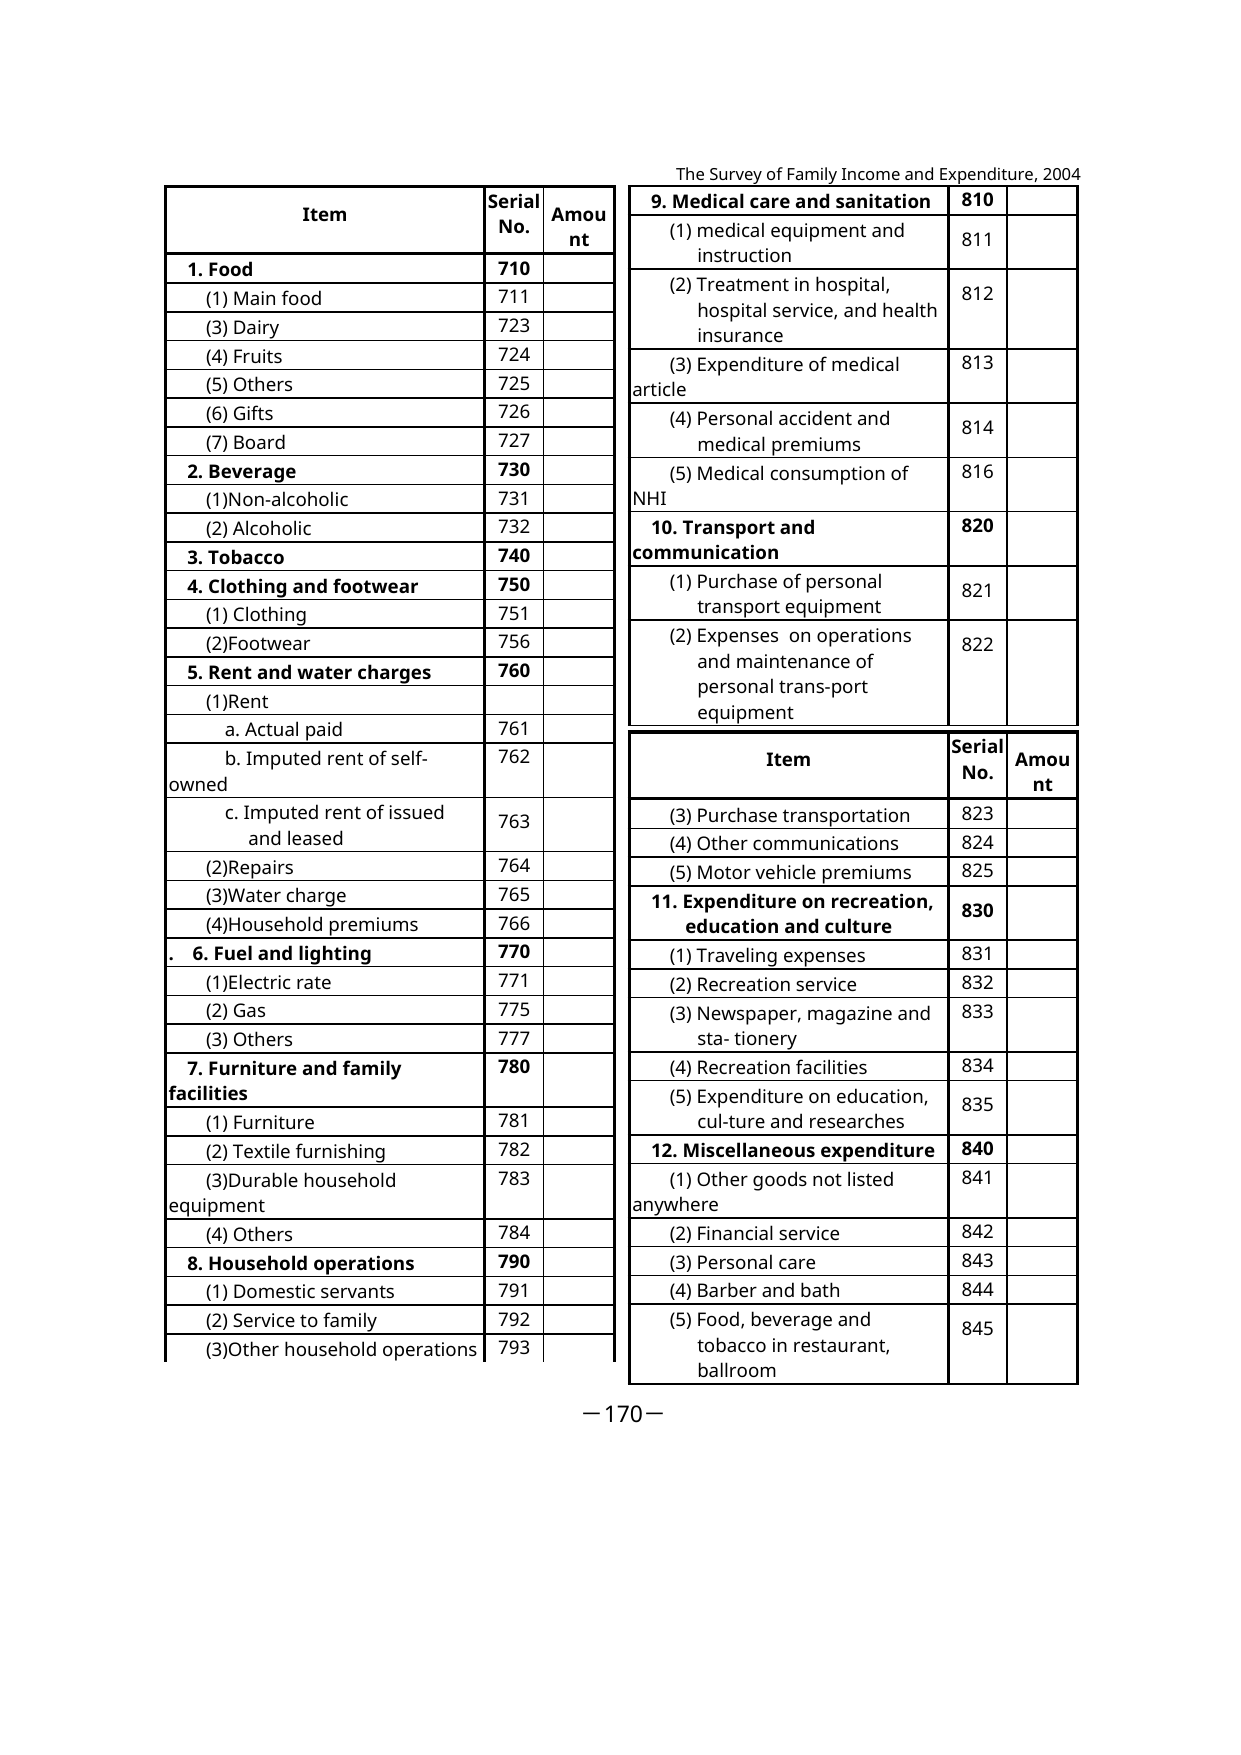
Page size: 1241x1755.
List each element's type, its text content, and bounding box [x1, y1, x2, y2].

table_header Serial No. [486, 188, 543, 252]
table_cell 4. Clothing and footwear [167, 571, 483, 598]
table_cell (4) Others [167, 1220, 483, 1247]
table_cell (5) Others [167, 370, 483, 397]
table_cell 740 [486, 543, 543, 570]
table_cell 833 [950, 998, 1006, 1051]
table_cell (3)Durable household equipment [167, 1165, 483, 1218]
table_cell [544, 798, 613, 851]
table_cell [544, 456, 613, 483]
table_cell 812 [950, 270, 1006, 348]
table_cell (2) Financial service [631, 1219, 947, 1246]
table_cell 820 [950, 512, 1006, 565]
table_cell 7. Furniture and family facilities [167, 1054, 483, 1106]
table_cell (1) medical equipment and instruction [631, 216, 947, 268]
table_cell [1008, 1081, 1076, 1134]
table_cell 845 [950, 1305, 1006, 1383]
table_cell 8. Household operations [167, 1248, 483, 1276]
table_cell 813 [950, 350, 1006, 402]
table_cell 2. Beverage [167, 456, 483, 483]
table_cell [544, 967, 613, 994]
table_cell [1008, 1164, 1076, 1217]
table_cell 756 [486, 629, 543, 656]
table_cell (1) Furniture [167, 1108, 483, 1135]
table_cell (3) Expenditure of medical article [631, 350, 947, 402]
table_cell 9. Medical care and sanitation [631, 187, 947, 214]
table_cell (3)Other household operations [167, 1335, 483, 1362]
table_cell (5) Motor vehicle premiums [631, 858, 947, 885]
table_cell (2) Alcoholic [167, 514, 483, 541]
table_cell (2) Gas [167, 996, 483, 1023]
table_cell 766 [486, 910, 543, 937]
table_cell [544, 715, 613, 742]
table_cell (6) Gifts [167, 399, 483, 426]
table_cell c. Imputed rent of issued and leased [167, 798, 483, 851]
table_cell [1008, 350, 1076, 402]
table_cell [544, 1277, 613, 1304]
table_cell 761 [486, 715, 543, 742]
table_cell b. Imputed rent of self-owned [167, 744, 483, 796]
table_cell 831 [950, 941, 1006, 968]
table_cell (3)Water charge [167, 881, 483, 908]
table_cell (1) Domestic servants [167, 1277, 483, 1304]
table_cell [544, 341, 613, 368]
table_cell 732 [486, 514, 543, 541]
table_cell (5) Food, beverage and tobacco in restaurant, ballroom [631, 1305, 947, 1383]
table_cell (4) Other communications [631, 829, 947, 856]
table_cell 844 [950, 1276, 1006, 1303]
table_cell 775 [486, 996, 543, 1023]
table_cell [544, 313, 613, 340]
table_cell [1008, 829, 1076, 856]
table_cell [1008, 1276, 1076, 1303]
table_cell [1008, 187, 1076, 214]
table_cell 780 [486, 1054, 543, 1106]
table_cell 751 [486, 600, 543, 627]
table_cell [1008, 1247, 1076, 1274]
table_cell 710 [486, 255, 543, 282]
table_cell [544, 370, 613, 397]
table_cell (5) Medical consumption of NHI [631, 458, 947, 511]
table_cell [544, 485, 613, 512]
table_cell (1) Purchase of personal transport equipment [631, 567, 947, 619]
table_cell 822 [950, 621, 1006, 725]
table_cell [544, 1220, 613, 1247]
table_cell [1008, 1305, 1076, 1383]
table_cell [544, 1025, 613, 1052]
table_cell [544, 1054, 613, 1106]
table_cell 824 [950, 829, 1006, 856]
table_header Amount [1008, 734, 1076, 797]
table_cell [544, 910, 613, 937]
table_cell 834 [950, 1053, 1006, 1080]
table_cell 3. Tobacco [167, 543, 483, 570]
table_cell 762 [486, 744, 543, 796]
table_cell [1008, 512, 1076, 565]
table_cell (1) Main food [167, 284, 483, 311]
table_cell 760 [486, 658, 543, 685]
table_cell [544, 852, 613, 879]
table_cell 730 [486, 456, 543, 483]
table_cell [544, 1248, 613, 1276]
table_cell (3) Newspaper, magazine and sta- tionery [631, 998, 947, 1051]
table_cell (4) Recreation facilities [631, 1053, 947, 1080]
table_cell 814 [950, 404, 1006, 457]
table_cell 777 [486, 1025, 543, 1052]
table_cell [1008, 458, 1076, 511]
table_cell (5) Expenditure on education, cul-ture and researches [631, 1081, 947, 1134]
table_cell (4)Household premiums [167, 910, 483, 937]
table_cell 830 [950, 887, 1006, 939]
table_cell 11. Expenditure on recreation, education and culture [631, 887, 947, 939]
table_cell [544, 1108, 613, 1135]
table_cell 781 [486, 1108, 543, 1135]
table_cell [1008, 1219, 1076, 1246]
table_cell [544, 543, 613, 570]
table_cell 765 [486, 881, 543, 908]
table_cell 10. Transport and communication [631, 512, 947, 565]
table_cell (2)Repairs [167, 852, 483, 879]
table_cell [1008, 941, 1076, 968]
table_cell 840 [950, 1136, 1006, 1163]
table_cell 750 [486, 571, 543, 598]
table_cell 825 [950, 858, 1006, 885]
table_cell [544, 600, 613, 627]
table_cell 731 [486, 485, 543, 512]
table_cell 821 [950, 567, 1006, 619]
table_cell (2) Service to family [167, 1306, 483, 1333]
table_cell [1008, 887, 1076, 939]
table_cell (3) Personal care [631, 1247, 947, 1274]
table_cell 811 [950, 216, 1006, 268]
table_cell 724 [486, 341, 543, 368]
table_cell [544, 284, 613, 311]
table_cell 793 [486, 1335, 543, 1362]
table_cell [544, 514, 613, 541]
table_header Amount [544, 188, 613, 252]
table_cell 790 [486, 1248, 543, 1276]
table_cell 782 [486, 1137, 543, 1164]
table_cell [1008, 970, 1076, 997]
table_cell [1008, 621, 1076, 725]
table_cell (2) Treatment in hospital, hospital service, and health insurance [631, 270, 947, 348]
table_cell 841 [950, 1164, 1006, 1217]
table_cell (3) Others [167, 1025, 483, 1052]
table_cell [544, 399, 613, 426]
table_cell (1)Rent [167, 686, 483, 713]
table_cell [1008, 998, 1076, 1051]
table_cell 816 [950, 458, 1006, 511]
table_cell [544, 939, 613, 966]
table_cell (4) Barber and bath [631, 1276, 947, 1303]
table_cell [544, 744, 613, 796]
table_cell (7) Board [167, 428, 483, 455]
table_cell 835 [950, 1081, 1006, 1134]
table_cell [544, 1165, 613, 1218]
table_cell [544, 571, 613, 598]
table_cell 832 [950, 970, 1006, 997]
table_cell [1008, 216, 1076, 268]
table_cell 783 [486, 1165, 543, 1218]
table_cell (1) Clothing [167, 600, 483, 627]
table_cell (2) Expenses on operations and maintenance of personal trans-port equipment [631, 621, 947, 725]
table_cell [544, 881, 613, 908]
table_cell a. Actual paid [167, 715, 483, 742]
table_cell [544, 658, 613, 685]
table_cell [544, 996, 613, 1023]
table_cell [544, 428, 613, 455]
table_cell (1) Other goods not listed anywhere [631, 1164, 947, 1217]
table_cell 791 [486, 1277, 543, 1304]
table_header Serial No. [950, 734, 1006, 797]
table_cell [544, 255, 613, 282]
table_cell [544, 1137, 613, 1164]
table_cell 764 [486, 852, 543, 879]
table_cell [544, 629, 613, 656]
table_cell (4) Fruits [167, 341, 483, 368]
table_cell 810 [950, 187, 1006, 214]
table_cell (1)Non-alcoholic [167, 485, 483, 512]
table_cell 771 [486, 967, 543, 994]
table_cell . 6. Fuel and lighting [167, 939, 483, 966]
table_cell 784 [486, 1220, 543, 1247]
table_cell 726 [486, 399, 543, 426]
table_cell (3) Dairy [167, 313, 483, 340]
table_cell [1008, 404, 1076, 457]
table_cell (3) Purchase transportation [631, 800, 947, 827]
table_cell (4) Personal accident and medical premiums [631, 404, 947, 457]
table_header Item [167, 188, 483, 252]
table_cell 723 [486, 313, 543, 340]
table_cell 727 [486, 428, 543, 455]
table_cell (2) Textile furnishing [167, 1137, 483, 1164]
table_cell [544, 1306, 613, 1333]
table_cell 5. Rent and water charges [167, 658, 483, 685]
table_cell [1008, 858, 1076, 885]
table_header Item [631, 734, 947, 797]
table_cell 842 [950, 1219, 1006, 1246]
table_cell [544, 686, 613, 713]
table_cell 725 [486, 370, 543, 397]
table_cell 12. Miscellaneous expenditure [631, 1136, 947, 1163]
table_cell (2)Footwear [167, 629, 483, 656]
table_cell [486, 686, 543, 713]
table_cell 1. Food [167, 255, 483, 282]
table_cell [1008, 1053, 1076, 1080]
table_cell 763 [486, 798, 543, 851]
table_cell [1008, 800, 1076, 827]
table_cell [1008, 270, 1076, 348]
table_cell 843 [950, 1247, 1006, 1274]
table_cell [1008, 1136, 1076, 1163]
table_cell [1008, 567, 1076, 619]
table_cell (2) Recreation service [631, 970, 947, 997]
table_cell 770 [486, 939, 543, 966]
table_cell 823 [950, 800, 1006, 827]
table_cell [544, 1335, 613, 1362]
table_cell (1)Electric rate [167, 967, 483, 994]
table_cell 792 [486, 1306, 543, 1333]
table_cell 711 [486, 284, 543, 311]
table_cell (1) Traveling expenses [631, 941, 947, 968]
